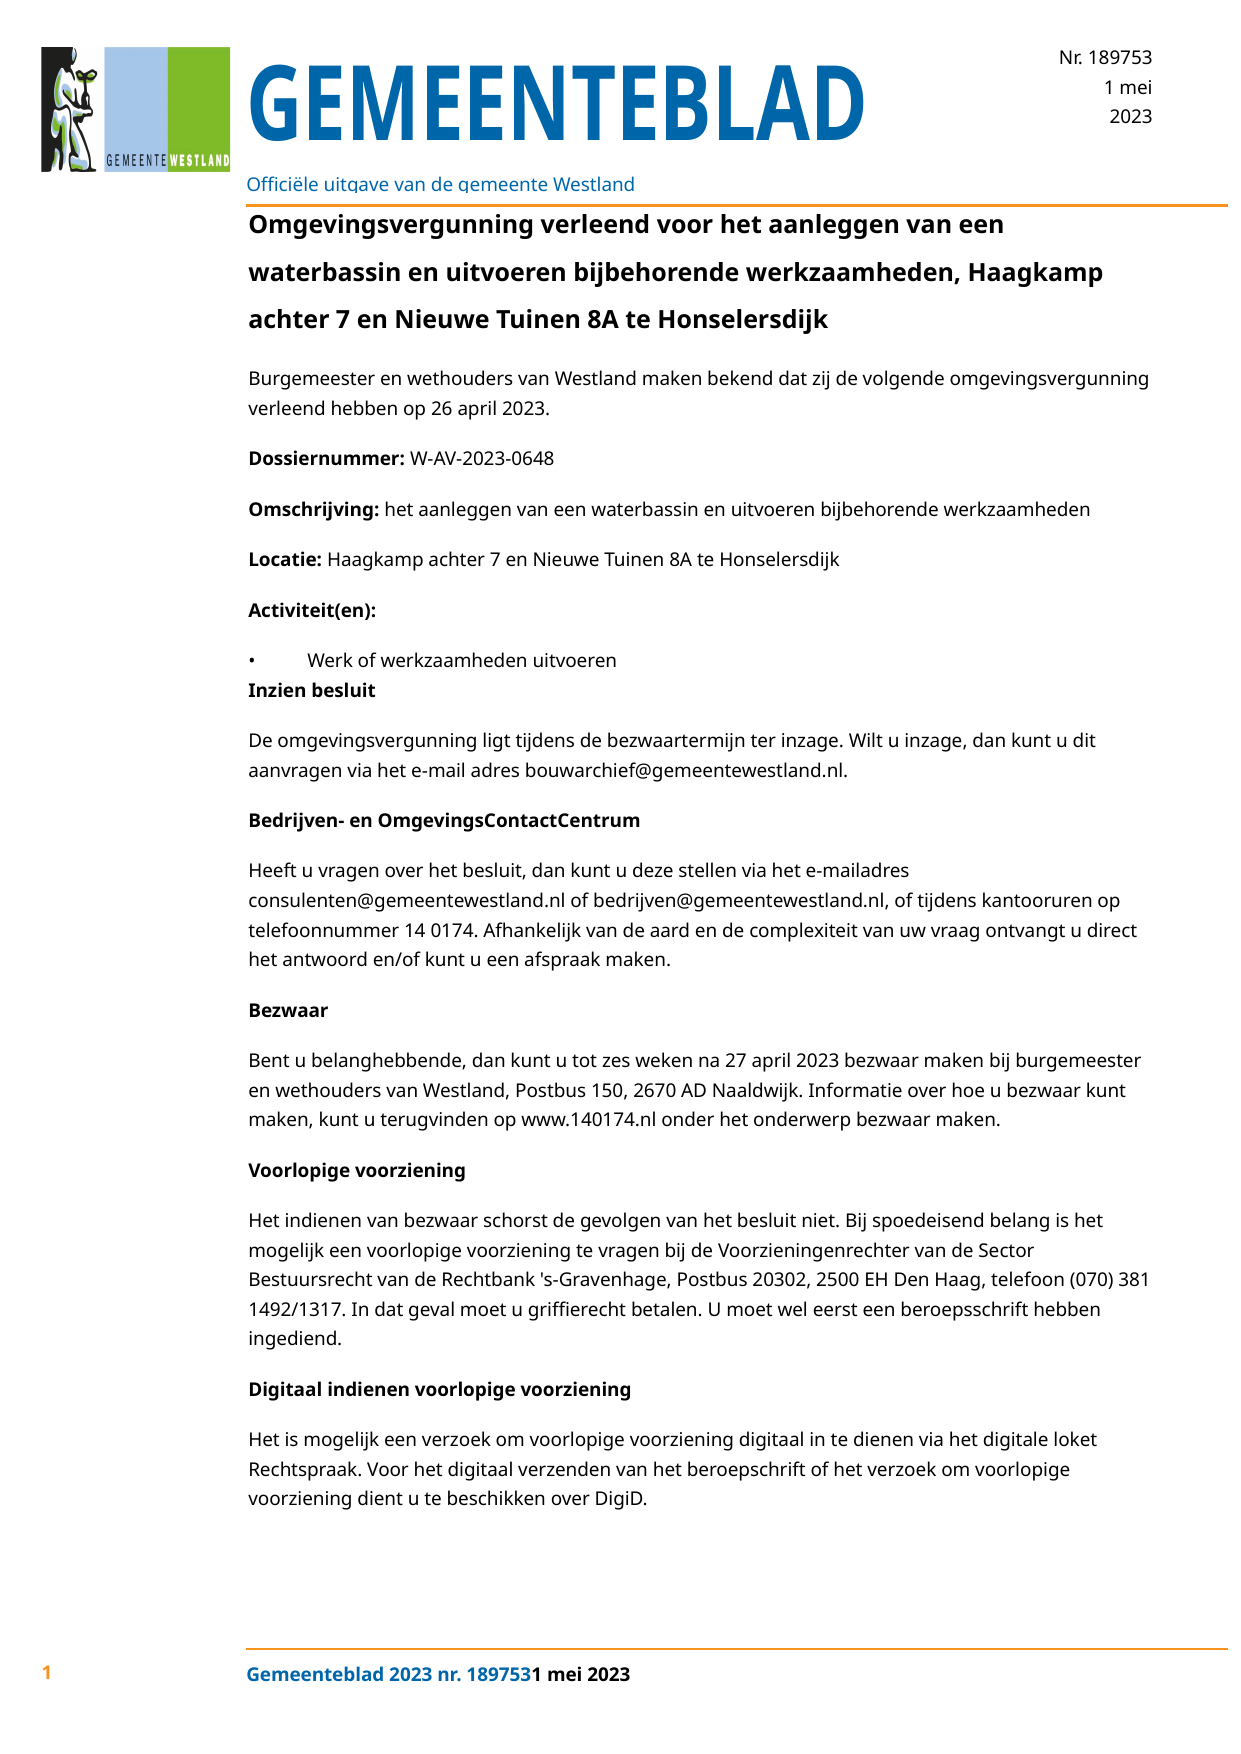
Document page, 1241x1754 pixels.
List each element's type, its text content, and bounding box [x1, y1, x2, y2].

text Inzien besluit [248, 677, 1152, 702]
text Het is mogelijk een verzoek om voorlopige voorziening digitaal in te dienen via het digitale loket Rechtspraak. Voor het digitaal verzenden van het beroepschrift of het verzoek om voorlopige voorziening dient u te beschikken over DigiD. [248, 1426, 1152, 1511]
text Locatie: Haagkamp achter 7 en Nieuwe Tuinen 8A te Honselersdijk [248, 546, 1152, 572]
text Voorlopige voorziening [248, 1157, 1152, 1182]
text Het indienen van bezwaar schorst de gevolgen van het besluit niet. Bij spoedeisend belang is het mogelijk een voorlopige voorziening te vragen bij de Voorzieningenrechter van de Sector Bestuursrecht van de Rechtbank 's-Gravenhage, Postbus 20302, 2500 EH Den Haag, telefoon (070) 381 1492/1317. In dat geval moet u griffierecht betalen. U moet wel eerst een beroepsschrift hebben ingediend. [248, 1207, 1152, 1351]
text Omgevingsvergunning verleend voor het aanleggen van een waterbassin en uitvoeren bijbehorende werkzaamheden, Haagkamp achter 7 en Nieuwe Tuinen 8A te Honselersdijk [248, 207, 1152, 336]
text Bedrijven- en OmgevingsContactCentrum [248, 807, 1152, 833]
text Bezwaar [248, 997, 1152, 1022]
list Werk of werkzaamheden uitvoeren [248, 647, 1152, 673]
text Omschrijving: het aanleggen van een waterbassin en uitvoeren bijbehorende werkzaamheden [248, 496, 1152, 522]
text Burgemeester en wethouders van Westland maken bekend dat zij de volgende omgevingsvergunning verleend hebben op 26 april 2023. [248, 366, 1152, 421]
text Bent u belanghebbende, dan kunt u tot zes weken na 27 april 2023 bezwaar maken bij burgemeester en wethouders van Westland, Postbus 150, 2670 AD Naaldwijk. Informatie over hoe u bezwaar kunt maken, kunt u terugvinden op www.140174.nl onder het onderwerp bezwaar maken. [248, 1047, 1152, 1132]
picture [41, 47, 231, 172]
text De omgevingsvergunning ligt tijdens de bezwaartermijn ter inzage. Wilt u inzage, dan kunt u dit aanvragen via het e-mail adres bouwarchief@gemeentewestland.nl. [248, 727, 1152, 782]
text Dossiernummer: W-AV-2023-0648 [248, 446, 1152, 471]
text Digitaal indienen voorlopige voorziening [248, 1376, 1152, 1402]
text Heeft u vragen over het besluit, dan kunt u deze stellen via het e-mailadres consulenten@gemeentewestland.nl of bedrijven@gemeentewestland.nl, of tijdens kantooruren op telefoonnummer 14 0174. Afhankelijk van de aard en de complexiteit van uw vraag ontvangt u direct het antwoord en/of kunt u een afspraak maken. [248, 858, 1152, 972]
text Activiteit(en): [248, 597, 1152, 622]
